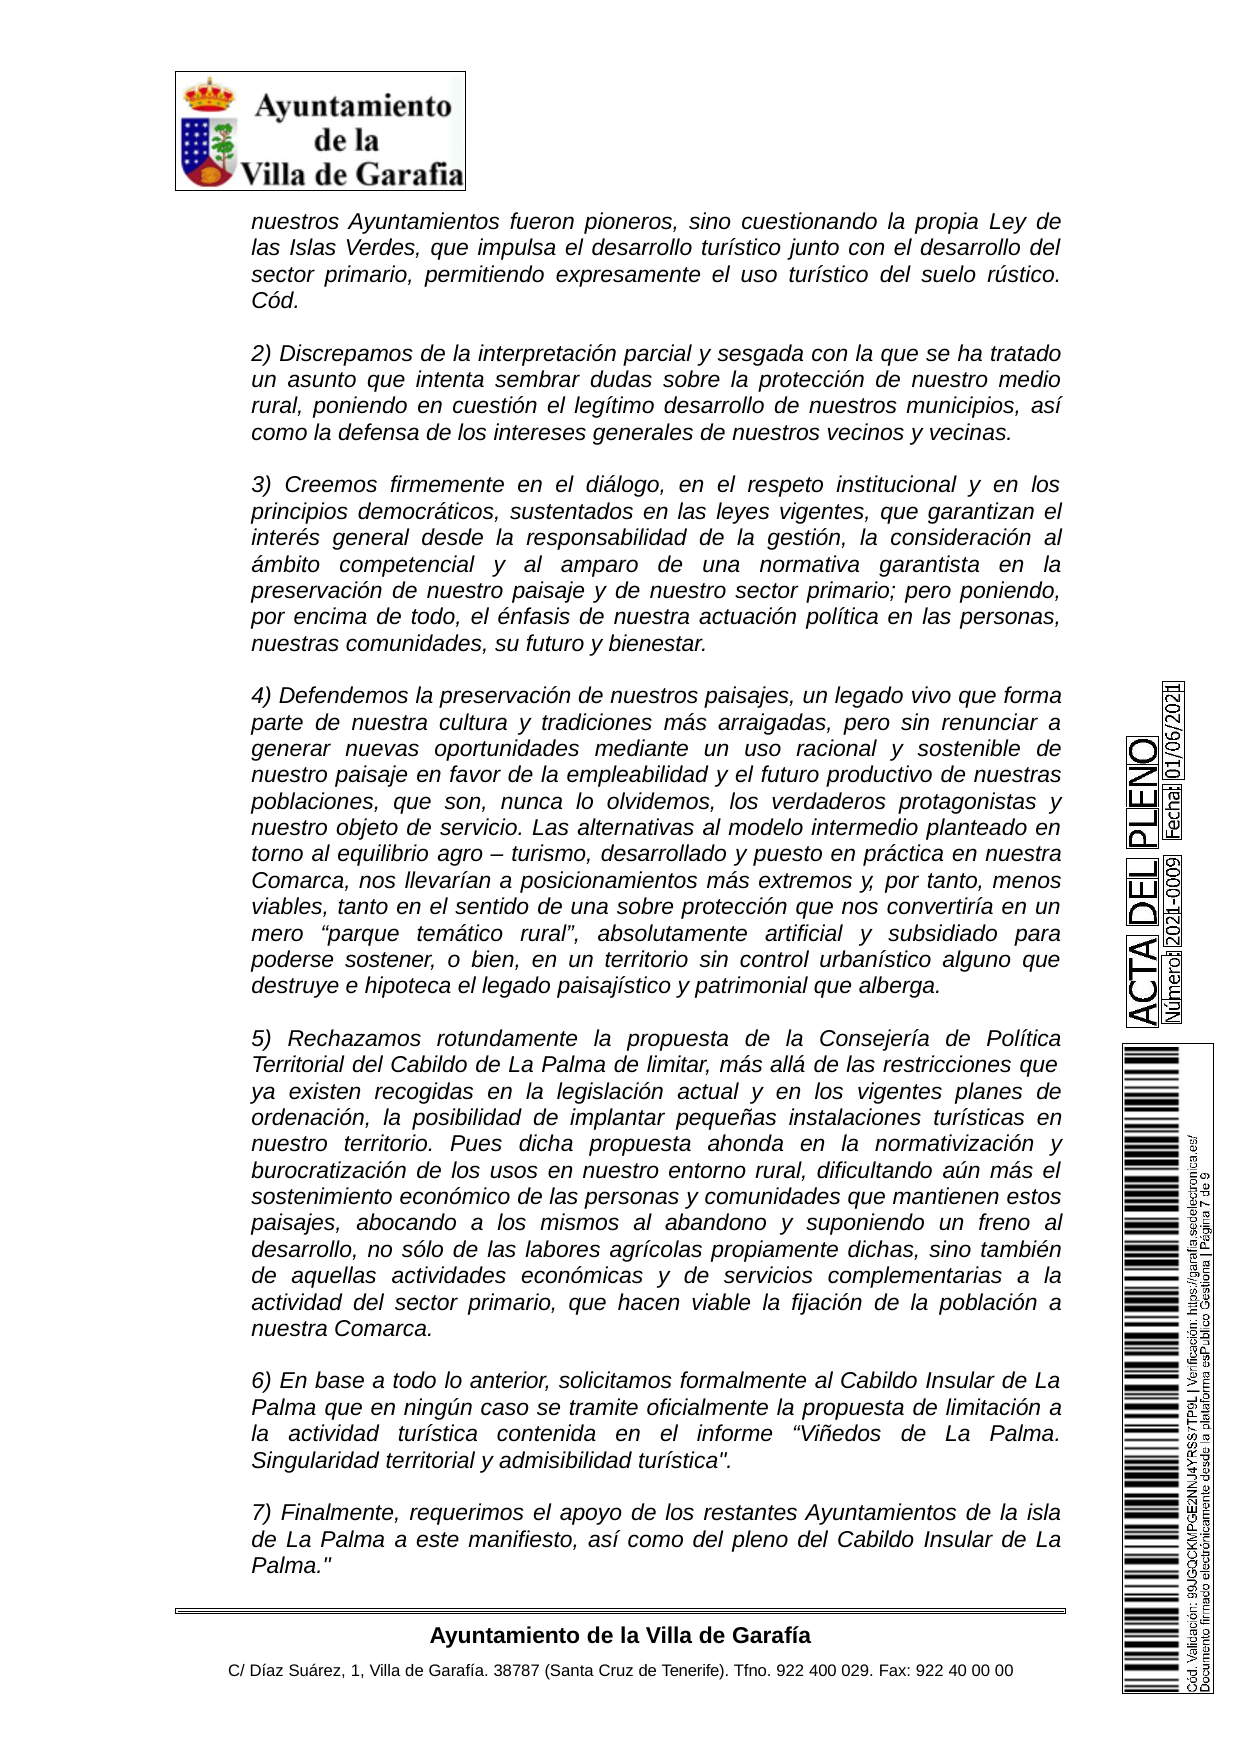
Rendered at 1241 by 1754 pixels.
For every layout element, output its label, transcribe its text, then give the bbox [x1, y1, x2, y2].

picture [1163, 682, 1184, 691]
text rural, poniendo en cuestión el legítimo desarrollo de nuestros municipios, así [251, 393, 1085, 419]
text nuestras comunidades, su futuro y bienestar. [251, 631, 1086, 656]
text por encima de todo, el énfasis de nuestra actuación política en las personas, [251, 604, 1086, 630]
picture [1127, 936, 1158, 1027]
text 5) Rechazamos rotundamente la propuesta de la Consejería de Política [251, 1026, 1086, 1052]
picture [1163, 692, 1184, 779]
picture [1163, 790, 1181, 839]
text poblaciones, que son, nunca lo olvidemos, los verdaderos protagonistas y [251, 789, 1086, 814]
text nuestro objeto de servicio. Las alternativas al modelo intermedio planteado en [251, 815, 1086, 841]
text nuestro territorio. Pues dicha propuesta ahonda en la normativización y [251, 1131, 1086, 1157]
picture [1127, 737, 1158, 764]
text Singularidad territorial y admisibilidad turística". [251, 1448, 1085, 1473]
text nuestro paisaje en favor de la empleabilidad y el futuro productivo de nuestras [251, 762, 1086, 788]
text de aquellas actividades económicas y de servicios complementarias a la [251, 1263, 1086, 1289]
picture [1164, 856, 1181, 913]
text 4) Defendemos la preservación de nuestros paisajes, un legado vivo que forma [251, 683, 1086, 709]
text sostenimiento económico de las personas y comunidades que mantienen estos [251, 1184, 1086, 1210]
text ordenación, la posibilidad de implantar pequeñas instalaciones turísticas en [251, 1105, 1086, 1131]
text paisajes, abocando a los mismos al abandono y suponiendo un freno al [251, 1210, 1086, 1236]
text mero “parque temático rural”, absolutamente artificial y subsidiado para [251, 921, 1086, 946]
text la actividad turística contenida en el informe “Viñedos de La Palma. [251, 1421, 1085, 1447]
picture [1164, 914, 1181, 946]
text interés general desde la responsabilidad de la gestión, la consideración al [251, 525, 1086, 551]
picture [1162, 956, 1181, 999]
text Palma que en ningún caso se tramite oficialmente la propuesta de limitación a [251, 1395, 1085, 1421]
text viables, tanto en el sentido de una sobre protección que nos convertiría en un [251, 894, 1086, 920]
text 6) En base a todo lo anterior, solicitamos formalmente al Cabildo Insular de La [251, 1368, 1086, 1394]
text destruye e hipoteca el legado paisajístico y patrimonial que alberga. [251, 973, 1086, 999]
text generar nuevas oportunidades mediante un uso racional y sostenible de [251, 736, 1086, 762]
text sector primario, permitiendo expresamente el uso turístico del suelo rústico. [251, 262, 1085, 287]
picture [1127, 879, 1158, 925]
picture [176, 1609, 1065, 1613]
text 3) Creemos firmemente en el diálogo, en el respeto institucional y en los [251, 472, 1084, 498]
text poderse sostener, o bien, en un territorio sin control urbanístico alguno que [251, 947, 1086, 972]
picture [1126, 765, 1159, 808]
text Territorial del Cabildo de La Palma de limitar, más allá de las restricciones que [251, 1052, 1086, 1078]
picture [1123, 1044, 1213, 1693]
text burocratización de los usos en nuestro entorno rural, dificultando aún más el [251, 1158, 1086, 1183]
text las Islas Verdes, que impulsa el desarrollo turístico junto con el desarrollo del [251, 235, 1085, 261]
text C/ Díaz Suárez, 1, Villa de Garafía. 38787 (Santa Cruz de Tenerife). Tfno. 922 400 029. Fax: 922 40 00 00 [228, 1662, 1037, 1680]
text de La Palma a este manifiesto, así como del pleno del Cabildo Insular de La [251, 1527, 1085, 1552]
text desarrollo, no sólo de las labores agrícolas propiamente dichas, sino también [251, 1237, 1086, 1262]
text 2) Discrepamos de la interpretación parcial y sesgada con la que se ha tratado [251, 341, 1085, 366]
text ámbito competencial y al amparo de una normativa garantista en la [251, 552, 1086, 577]
text actividad del sector primario, que hacen viable la fijación de la población a [251, 1289, 1086, 1315]
picture [176, 72, 465, 190]
text principios democráticos, sustentados en las leyes vigentes, que garantizan el [251, 499, 1086, 524]
text como la defensa de los intereses generales de nuestros vecinos y vecinas. [251, 420, 1085, 445]
text parte de nuestra cultura y tradiciones más arraigadas, pero sin renunciar a [251, 710, 1086, 735]
text ya existen recogidas en la legislación actual y en los vigentes planes de [251, 1079, 1086, 1104]
text nuestra Comarca. [251, 1316, 1086, 1341]
text nuestros Ayuntamientos fueron pioneros, sino cuestionando la propia Ley de [251, 209, 1085, 234]
text 7) Finalmente, requerimos el apoyo de los restantes Ayuntamientos de la isla [251, 1500, 1086, 1526]
text Comarca, nos llevarían a posicionamientos más extremos y, por tanto, menos [251, 868, 1086, 893]
picture [1162, 1000, 1181, 1023]
text Ayuntamiento de la Villa de Garafía [429, 1623, 836, 1648]
text Palma." [251, 1553, 1085, 1579]
text Cód. [251, 288, 1085, 314]
picture [1127, 859, 1158, 878]
text torno al equilibrio agro – turismo, desarrollado y puesto en práctica en nuestra [251, 841, 1086, 867]
text preservación de nuestro paisaje y de nuestro sector primario; pero poniendo, [251, 578, 1086, 603]
picture [1163, 785, 1181, 789]
text un asunto que intenta sembrar dudas sobre la protección de nuestro medio [251, 367, 1085, 393]
picture [1127, 809, 1158, 848]
